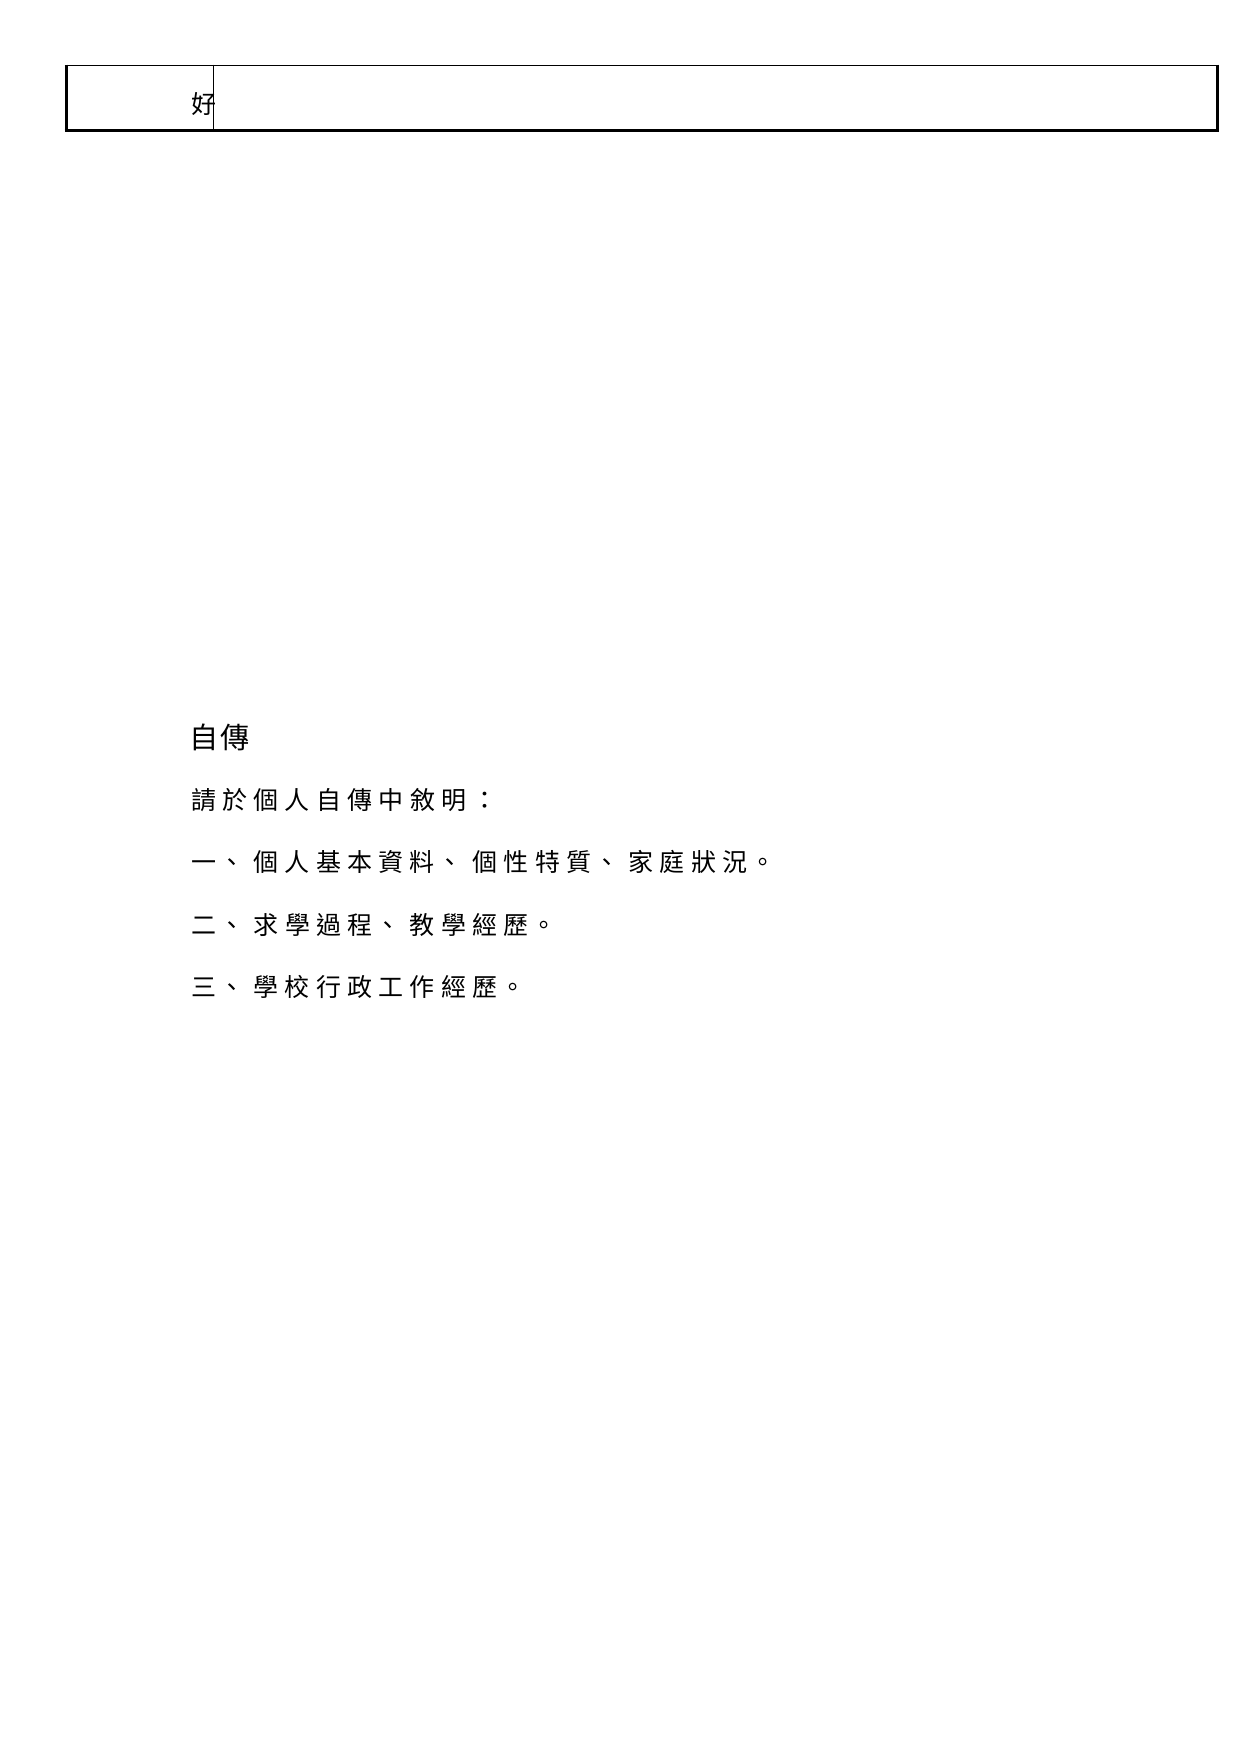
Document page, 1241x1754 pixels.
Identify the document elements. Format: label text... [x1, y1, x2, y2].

text 自傳 [188, 694, 1052, 757]
text 三、學校行政工作經歷。 [188, 944, 1052, 1007]
table_cell [214, 66, 1216, 128]
text 二、求學過程、教學經歷。 [188, 882, 1052, 944]
table_cell 嗜好 [68, 66, 213, 128]
text 一、個人基本資料、個性特質、家庭狀況。 [188, 819, 1052, 882]
text 請於個人自傳中敘明： [188, 757, 1052, 819]
